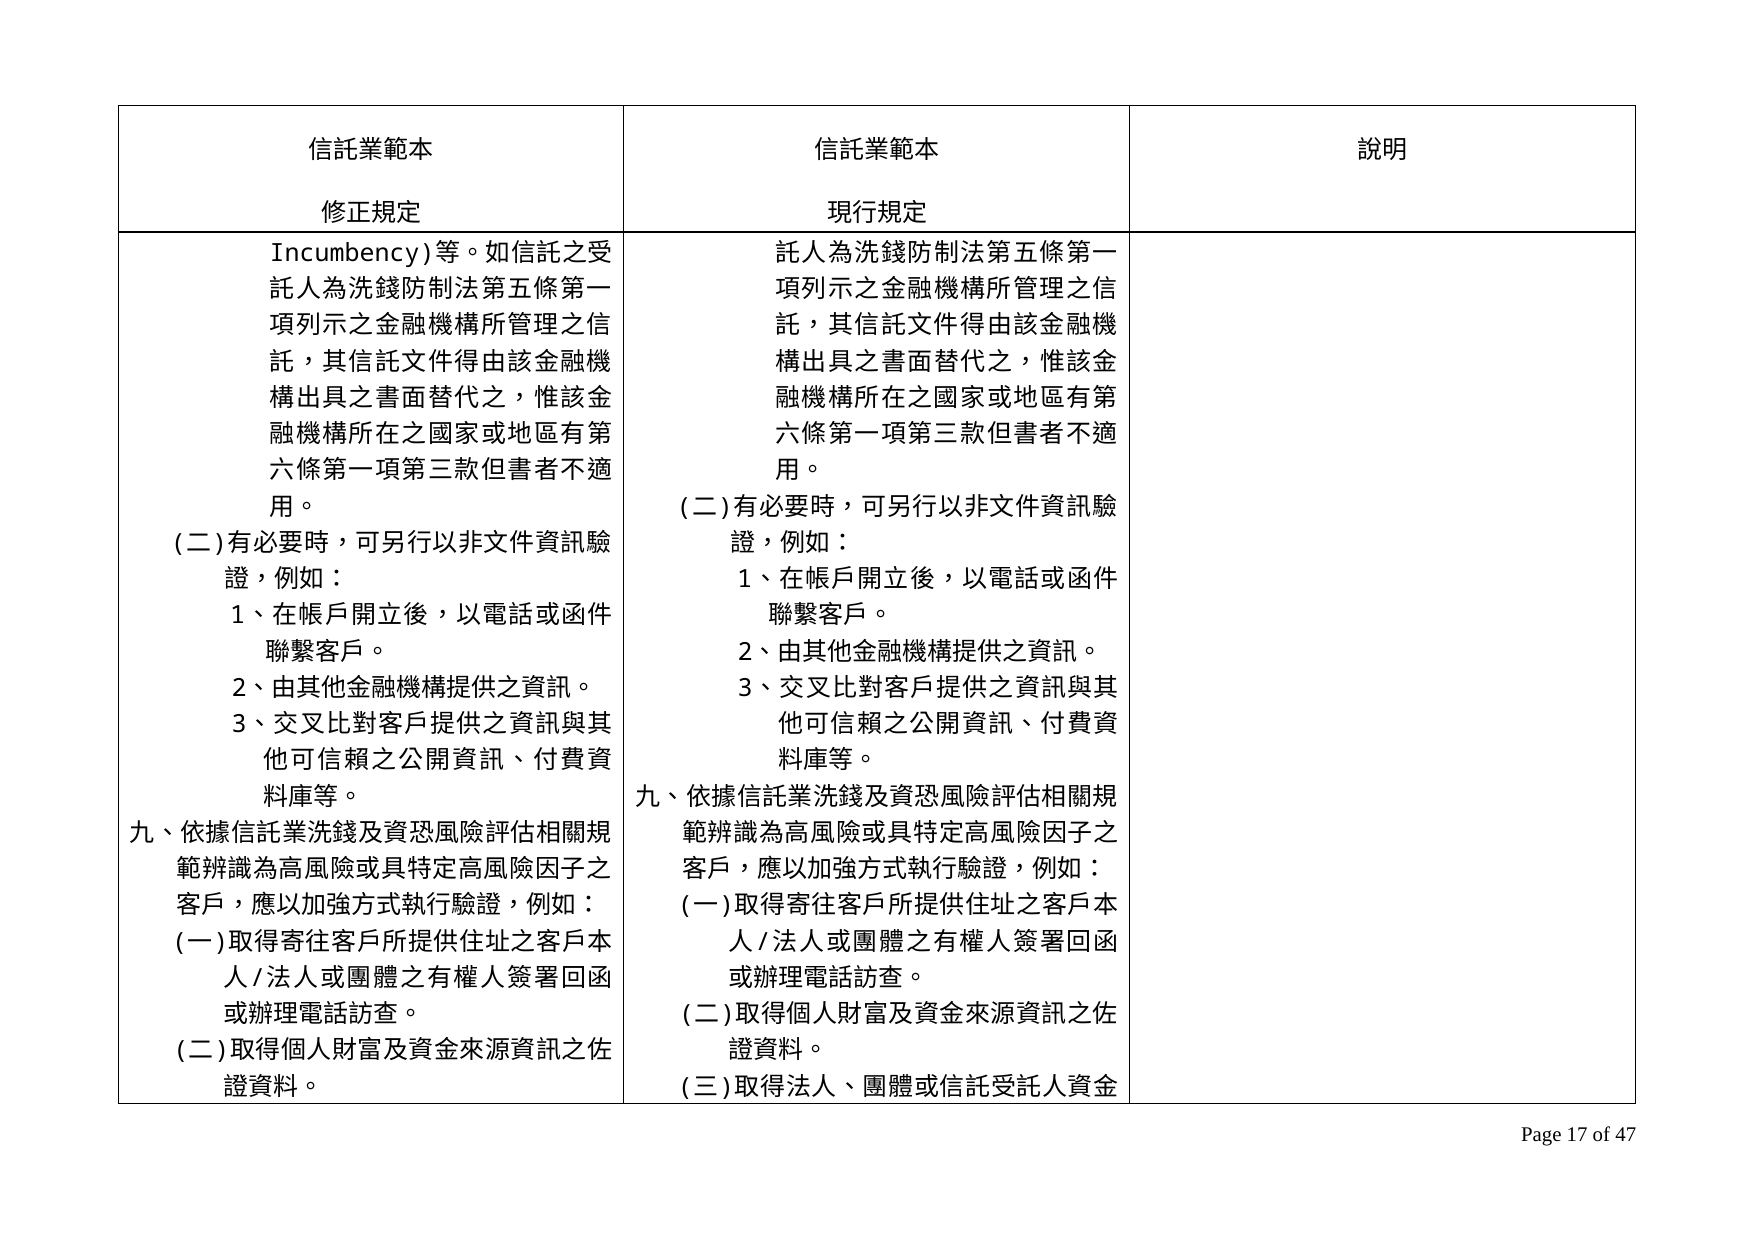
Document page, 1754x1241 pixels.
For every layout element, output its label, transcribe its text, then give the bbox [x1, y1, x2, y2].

table_header 信託業範本 修正規定 [119, 106, 623, 231]
table_header 說明 [1130, 106, 1635, 231]
table_cell 託人為洗錢防制法第五條第一項列示之金融機構所管理之信託，其信託文件得由該金融機構出具之書面替代之，惟該金融機構所在之國家或地區有第六條第一項第三款但書者不適用。 (二)有必要時，可另行以非文件資訊驗證，例如： 1、在帳戶開立後，以電話或函件聯繫客戶。 2、由其他金融機構提供之資訊。 3、交叉比對客戶提供之資訊與其他可信賴之公開資訊、付費資料庫等。 九、依據信託業洗錢及資恐風險評估相關規範辨識為高風險或具特定高風險因子之客戶，應以加強方式執行驗證，例如： (一)取得寄往客戶所提供住址之客戶本人/法人或團體之有權人簽署回函或辦理電話訪查。 (二)取得個人財富及資金來源資訊之佐證資料。 (三)取得法人、團體或信託受託人資金 [624, 233, 1129, 1102]
table_cell [1130, 233, 1635, 1102]
table_header 信託業範本 現行規定 [624, 106, 1129, 231]
table_cell Incumbency)等。如信託之受託人為洗錢防制法第五條第一項列示之金融機構所管理之信託，其信託文件得由該金融機構出具之書面替代之，惟該金融機構所在之國家或地區有第六條第一項第三款但書者不適用。 (二)有必要時，可另行以非文件資訊驗證，例如： 1、在帳戶開立後，以電話或函件聯繫客戶。 2、由其他金融機構提供之資訊。 3、交叉比對客戶提供之資訊與其他可信賴之公開資訊、付費資料庫等。 九、依據信託業洗錢及資恐風險評估相關規範辨識為高風險或具特定高風險因子之客戶，應以加強方式執行驗證，例如： (一)取得寄往客戶所提供住址之客戶本人/法人或團體之有權人簽署回函或辦理電話訪查。 (二)取得個人財富及資金來源資訊之佐證資料。 [119, 233, 623, 1102]
